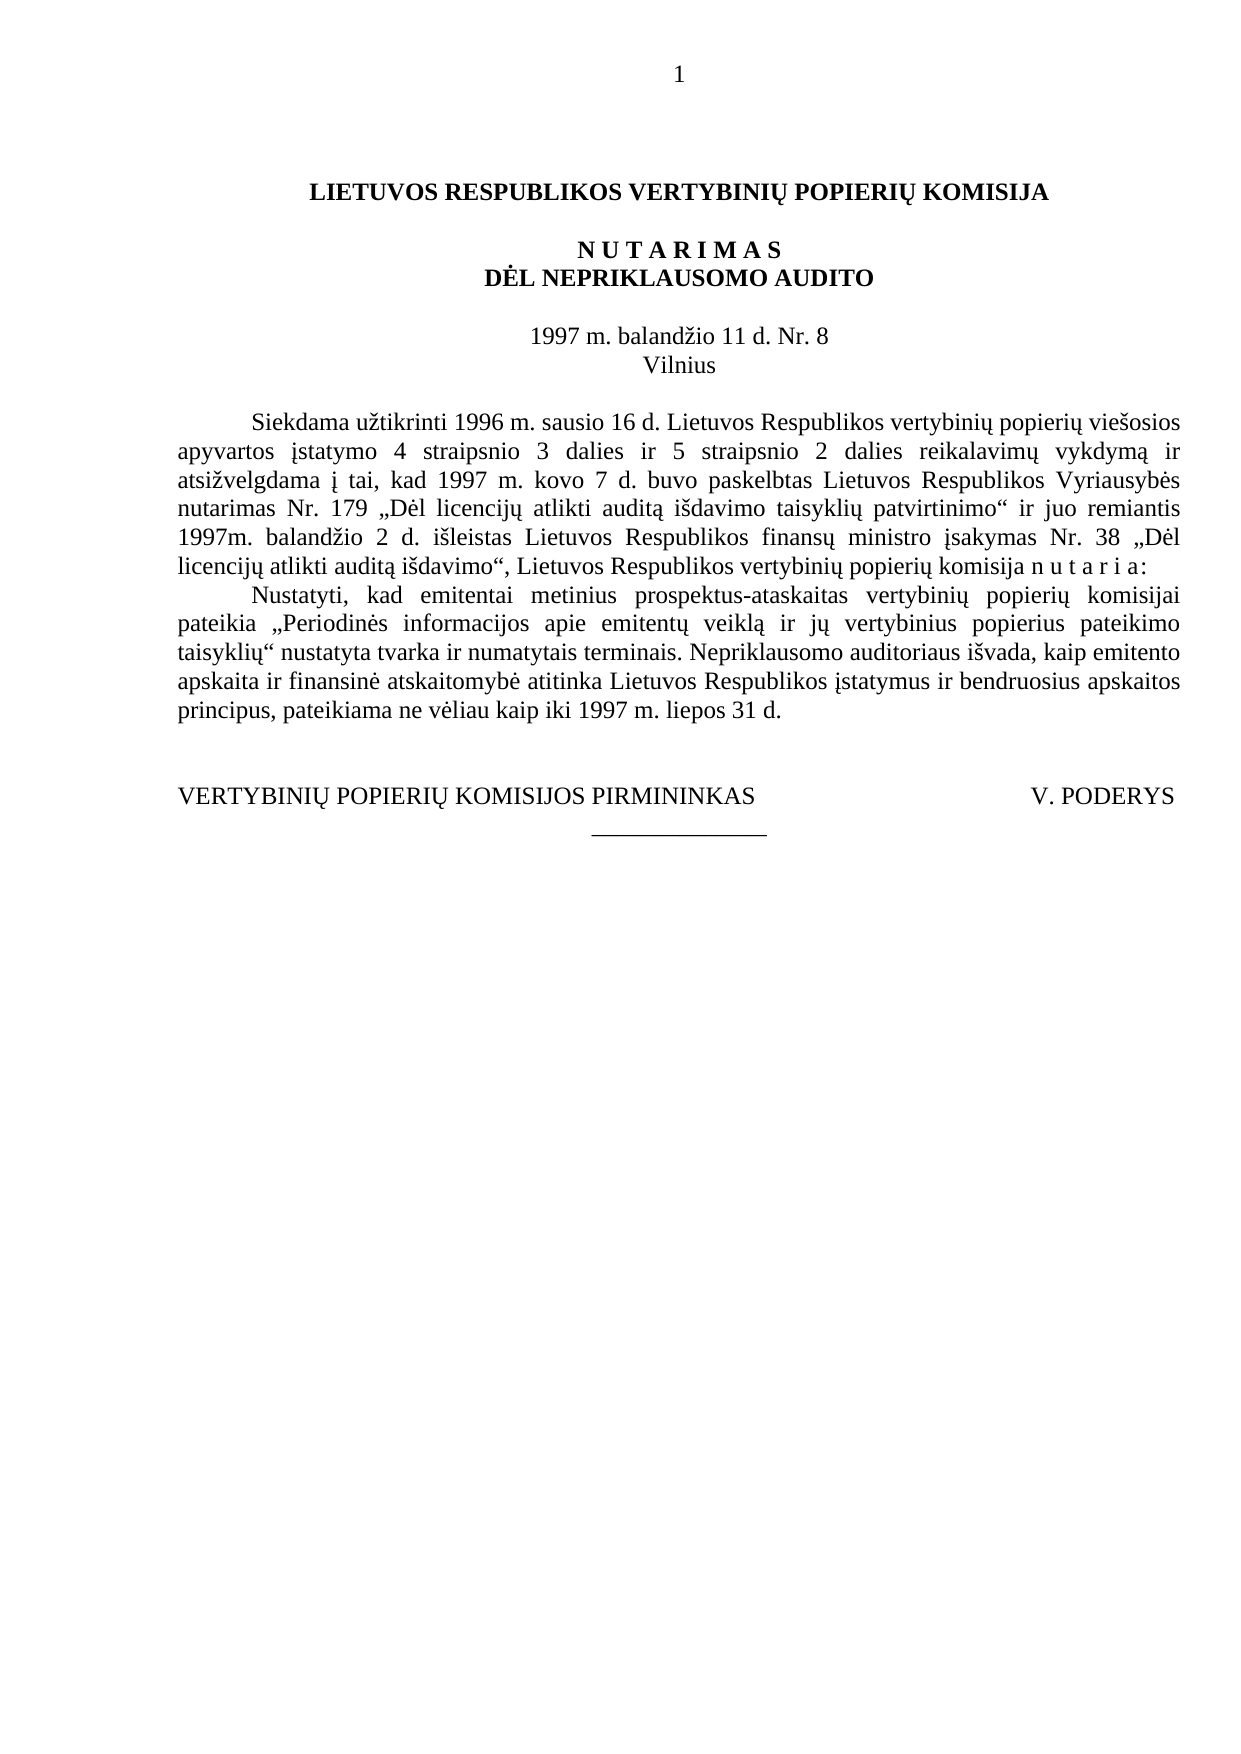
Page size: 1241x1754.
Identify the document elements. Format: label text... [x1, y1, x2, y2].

text LIETUVOS RESPUBLIKOS VERTYBINIŲ POPIERIŲ KOMISIJA [177, 177, 1181, 206]
text Nustatyti, kad emitentai metinius prospektus-ataskaitas vertybinių popierių komisijai pateikia „Periodinės informacijos apie emitentų veiklą ir jų vertybinius popierius pateikimo taisyklių“ nustatyta tvarka ir numatytais terminais. Nepriklausomo auditoriaus išvada, kaip emitento apskaita ir finansinė atskaitomybė atitinka Lietuvos Respublikos įstatymus ir bendruosius apskaitos principus, pateikiama ne vėliau kaip iki 1997 m. liepos 31 d. [177, 580, 1181, 723]
text 1997 m. balandžio 11 d. Nr. 8 [177, 321, 1181, 350]
text Vertybinių popierių KOMISIJOS PIRMININKAS V. PODERYS [177, 781, 1181, 810]
text DĖL NEPRIKLAUSOMO AUDITO [177, 263, 1181, 292]
text N U T A R I M A S [177, 235, 1181, 263]
text Siekdama užtikrinti 1996 m. sausio 16 d. Lietuvos Respublikos vertybinių popierių viešosios apyvartos įstatymo 4 straipsnio 3 dalies ir 5 straipsnio 2 dalies reikalavimų vykdymą ir atsižvelgdama į tai, kad 1997 m. kovo 7 d. buvo paskelbtas Lietuvos Respublikos Vyriausybės nutarimas Nr. 179 „Dėl licencijų atlikti auditą išdavimo taisyklių patvirtinimo“ ir juo remiantis 1997m. balandžio 2 d. išleistas Lietuvos Respublikos finansų ministro įsakymas Nr. 38 „Dėl licencijų atlikti auditą išdavimo“, Lietuvos Respublikos vertybinių popierių komisija nutaria: [177, 407, 1181, 580]
text Vilnius [177, 350, 1181, 378]
text ______________ [177, 810, 1181, 838]
